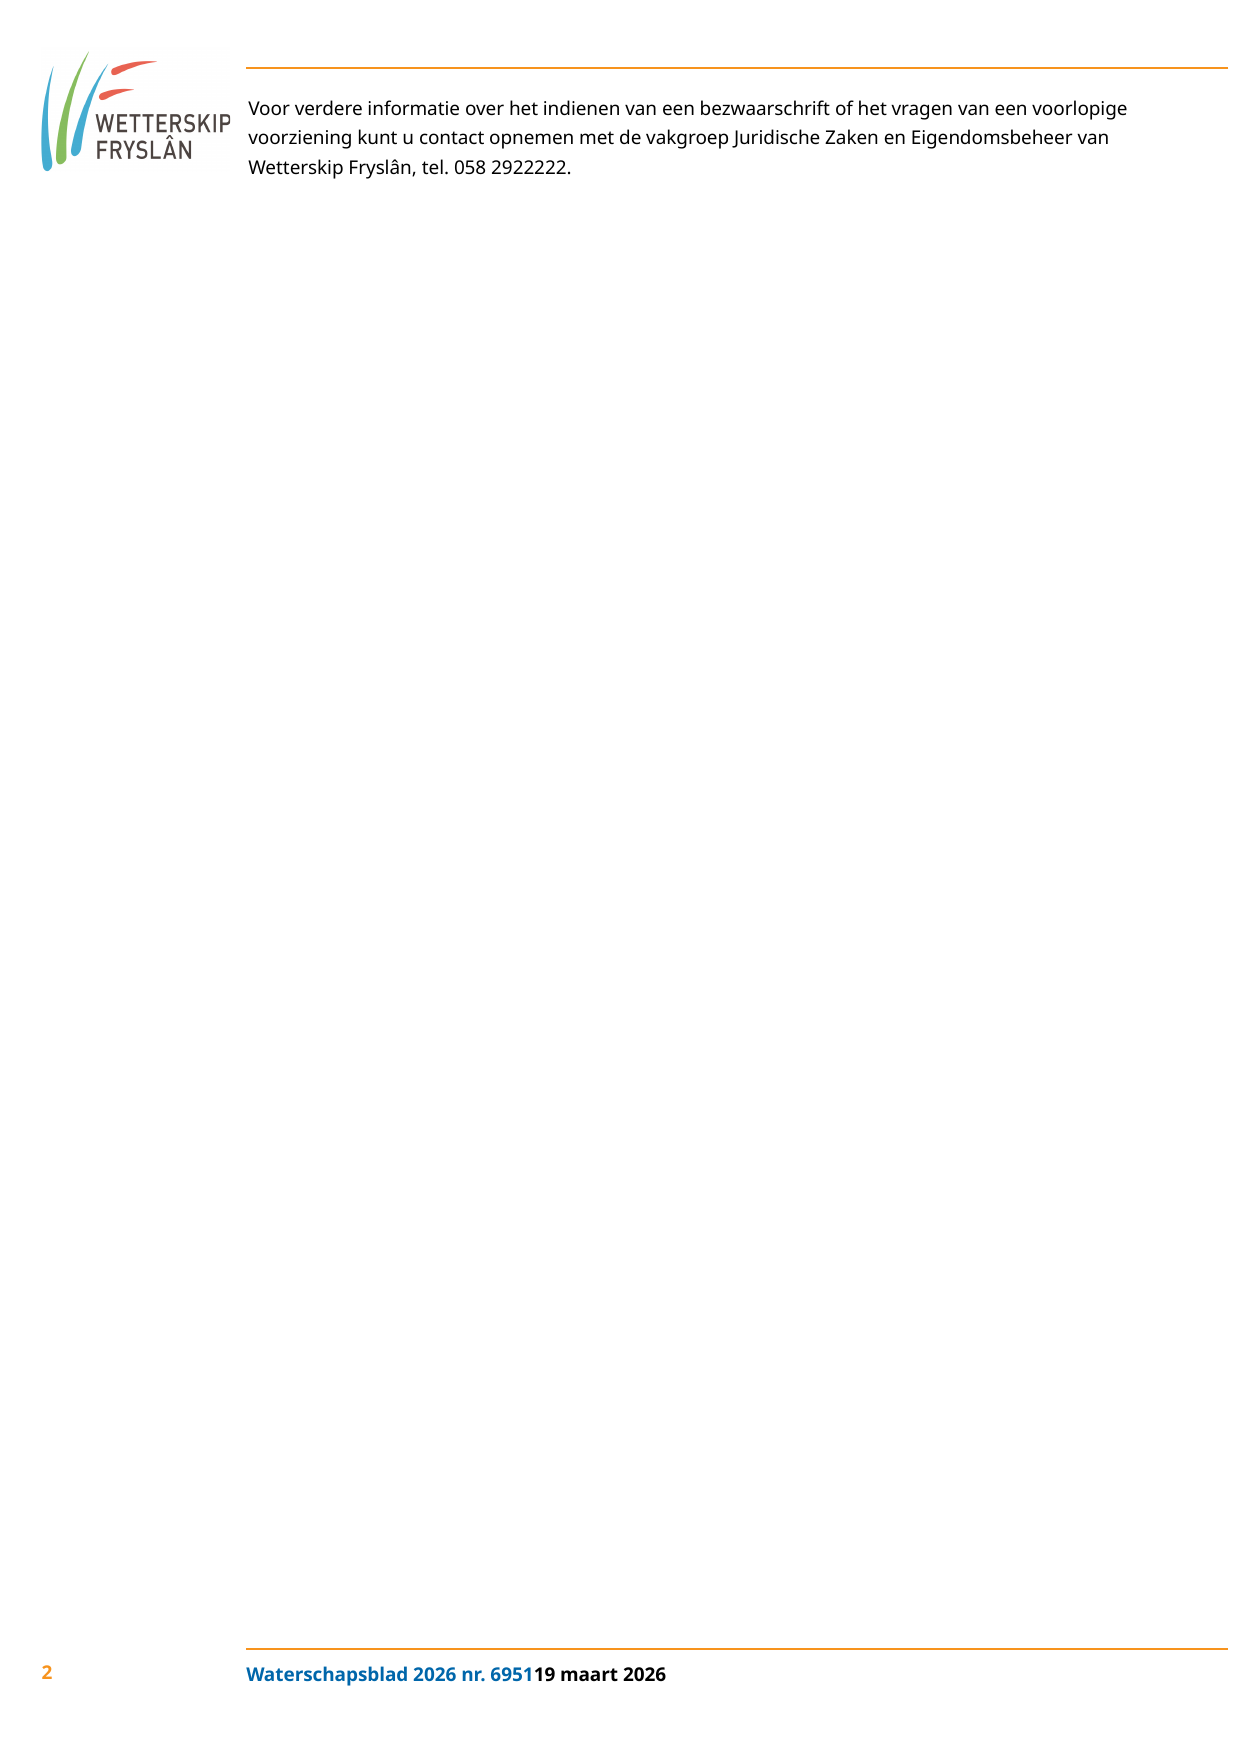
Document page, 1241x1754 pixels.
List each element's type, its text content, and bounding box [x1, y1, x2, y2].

text Voor verdere informatie over het indienen van een bezwaarschrift of het vragen van een voorlopige voorziening kunt u contact opnemen met de vakgroep Juridische Zaken en Eigendomsbeheer van Wetterskip Fryslân, tel. 058 2922222. [248, 95, 1152, 180]
picture [41, 47, 231, 172]
